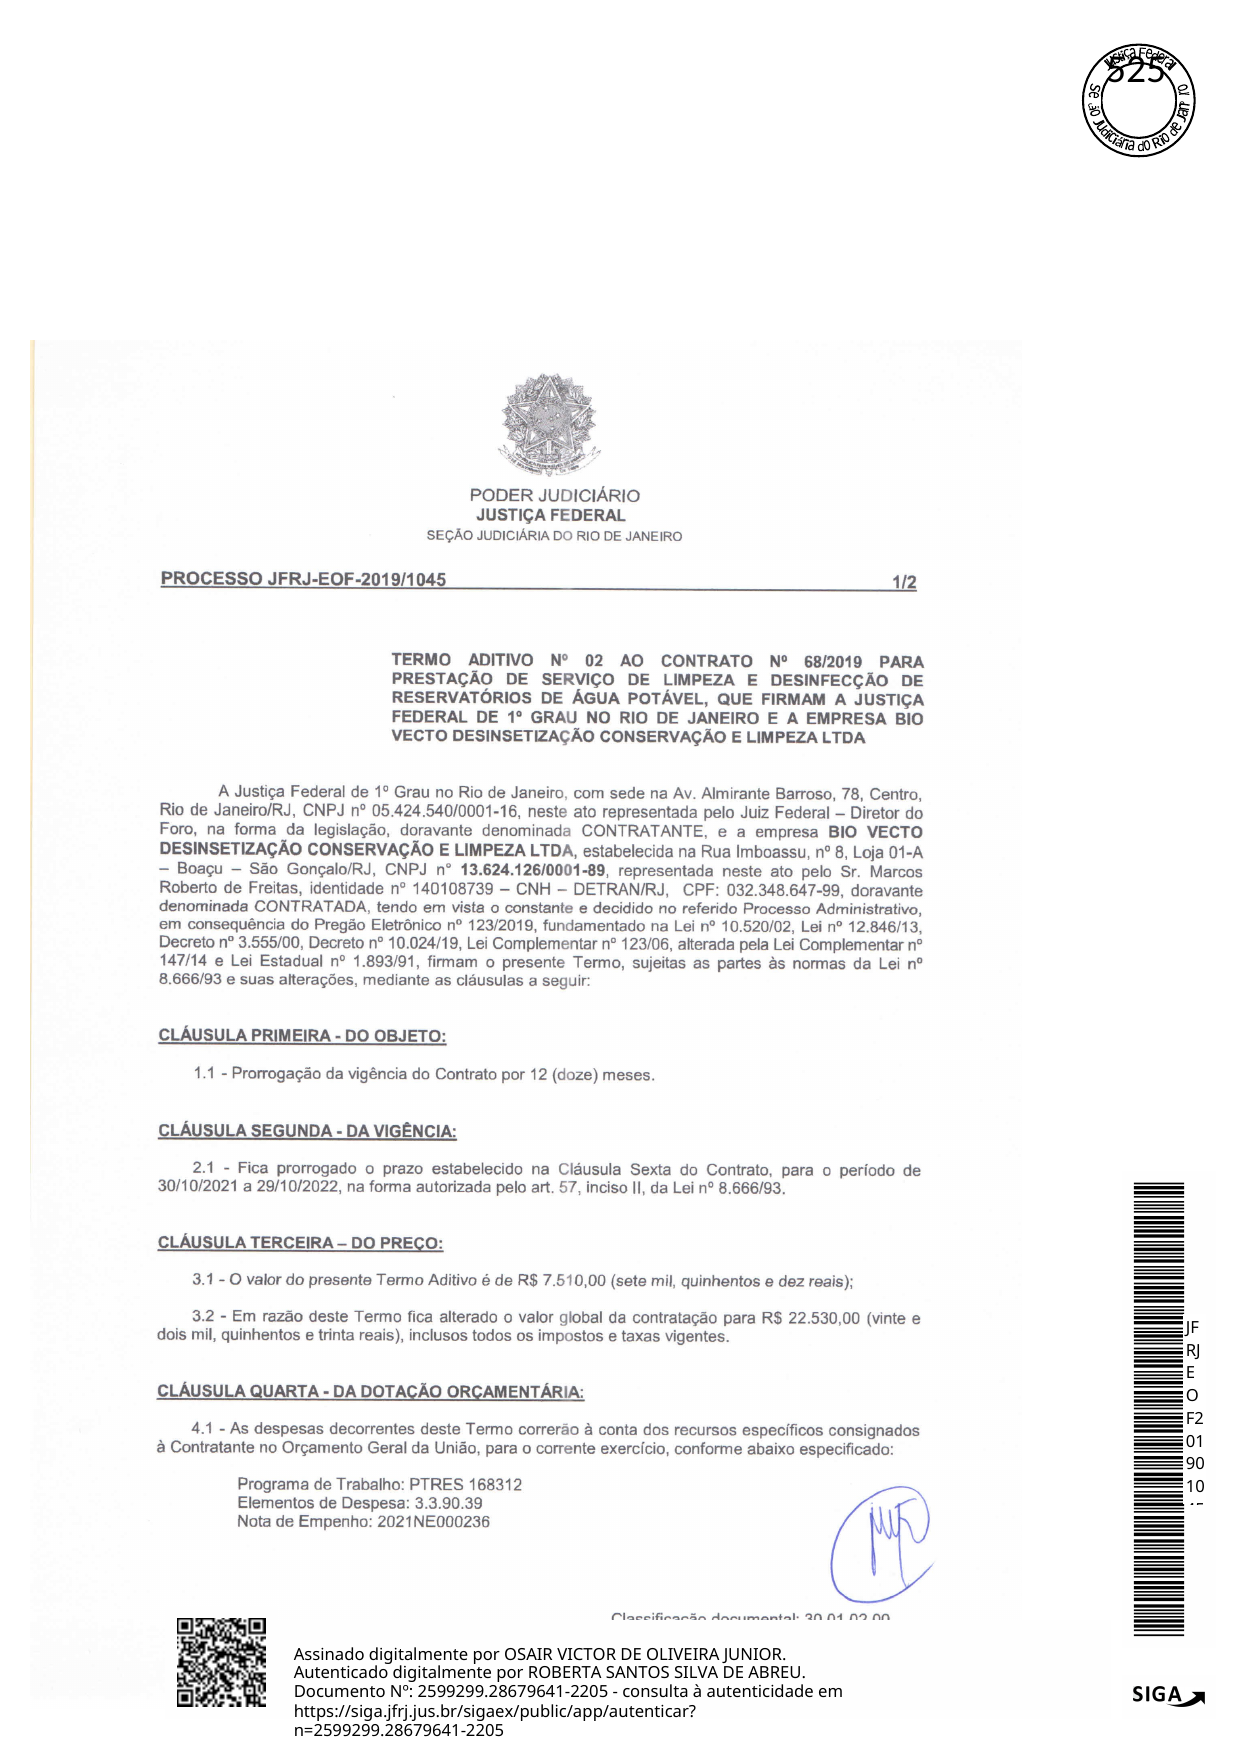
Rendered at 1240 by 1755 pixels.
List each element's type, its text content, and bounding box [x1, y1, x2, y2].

text JFRJEOF201901045V03 [1186, 1316, 1206, 1504]
text Assinado digitalmente por OSAIR VICTOR DE OLIVEIRA JUNIOR. Autenticado digitalmente por ROBERTA SANTOS SILVA DE ABREU. Documento Nº: 2599299.28679641-2205 - consulta à autenticidade em https://siga.jfrj.jus.br/sigaex/public/app/autenticar?n=2599299.28679641-2205 [293, 1719, 868, 1741]
text e [1179, 97, 1193, 105]
text ç [1087, 98, 1101, 106]
